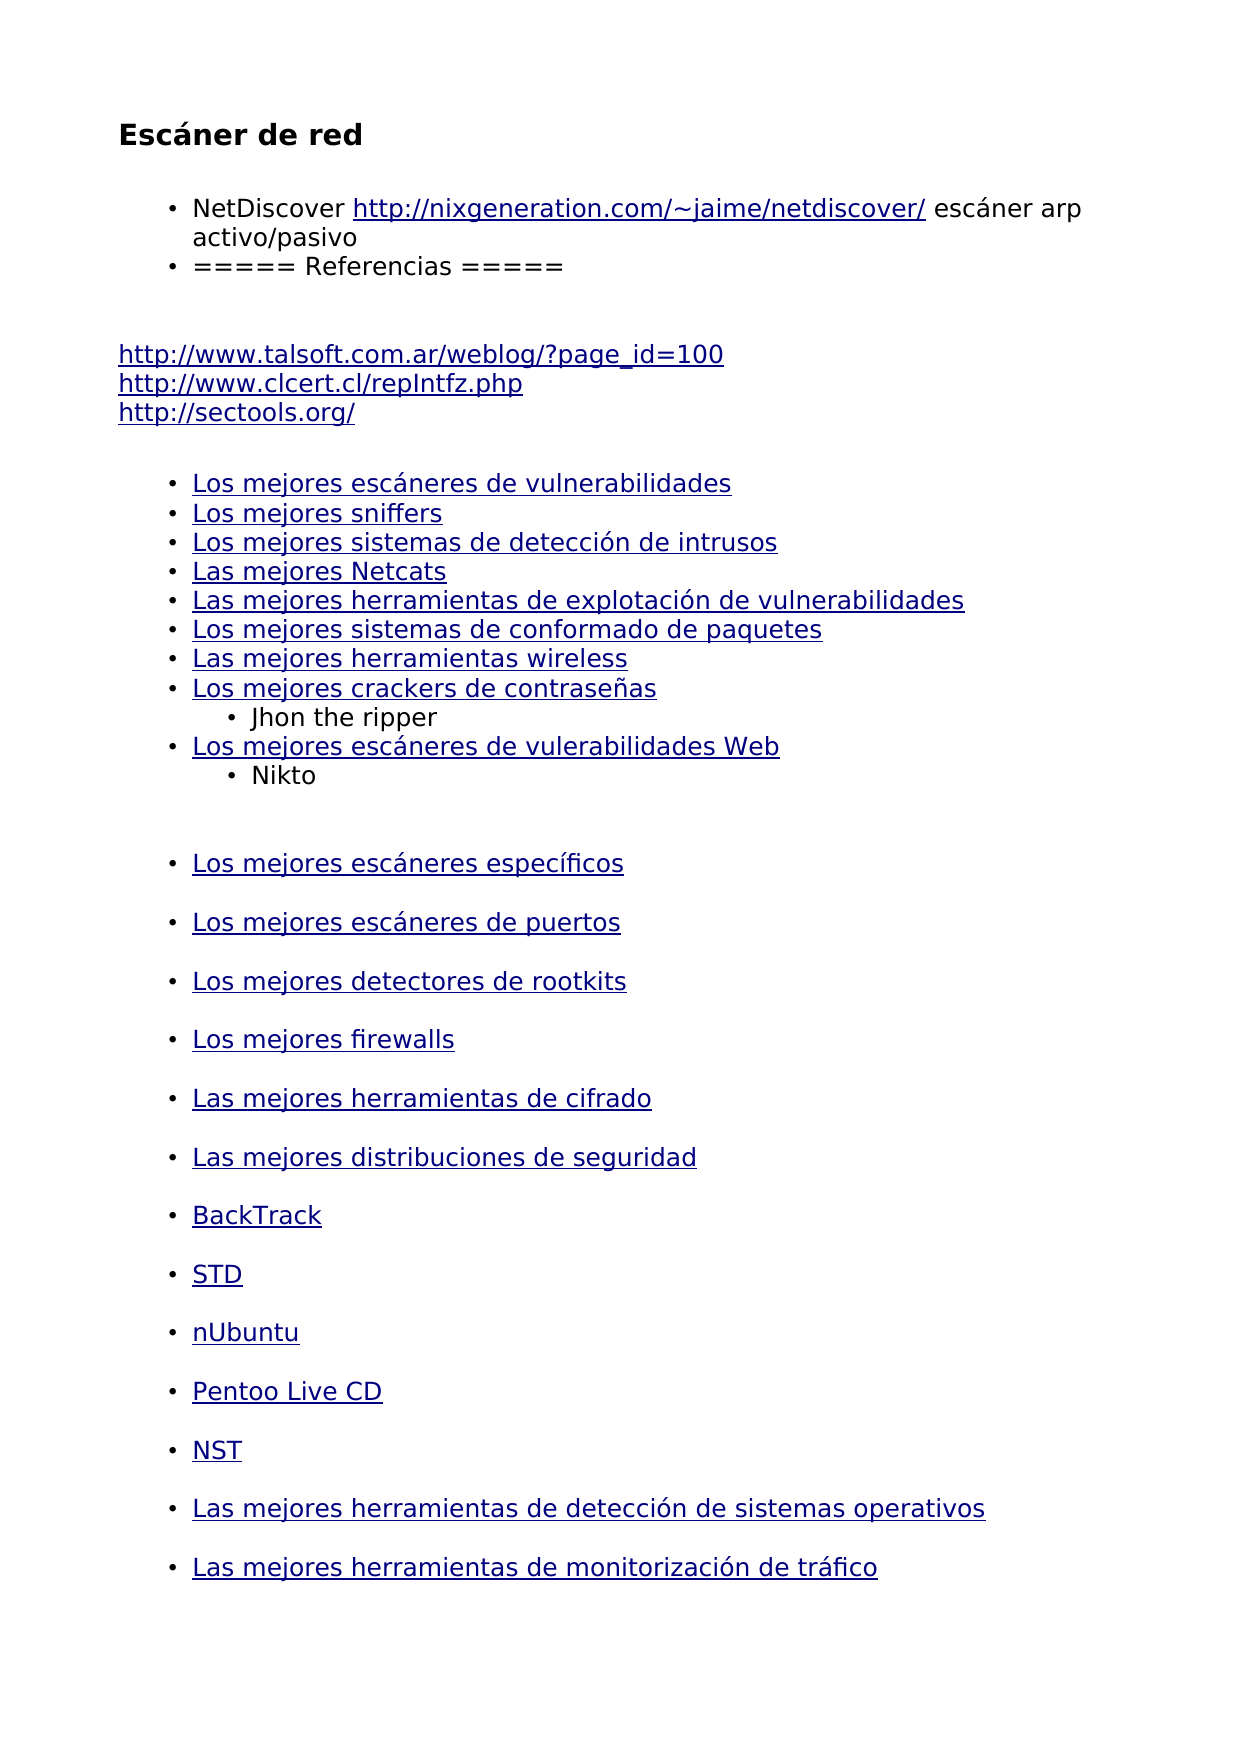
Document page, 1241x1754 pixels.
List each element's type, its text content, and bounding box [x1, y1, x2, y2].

list Las mejores Netcats [177, 557, 1122, 586]
list Las mejores herramientas de monitorización de tráfico [177, 1553, 1122, 1582]
subtitle Escáner de red [118, 118, 1122, 152]
list Las mejores herramientas wireless [177, 645, 1122, 674]
list Los mejores sistemas de detección de intrusos [177, 528, 1122, 557]
list NetDiscover http://nixgeneration.com/~jaime/netdiscover/ escáner arp activo/pasivo [177, 194, 1122, 252]
list Las mejores distribuciones de seguridad [177, 1143, 1122, 1172]
list Los mejores sniffers [177, 499, 1122, 528]
list NST [177, 1436, 1122, 1465]
list Las mejores herramientas de cifrado [177, 1084, 1122, 1113]
list Nikto [236, 761, 1122, 791]
list Los mejores crackers de contraseñas [177, 674, 1122, 703]
list Los mejores firewalls [177, 1025, 1122, 1054]
list Las mejores herramientas de explotación de vulnerabilidades [177, 586, 1122, 616]
list Jhon the ripper [236, 703, 1122, 732]
list Los mejores escáneres de vulerabilidades Web [177, 732, 1122, 761]
text http://www.talsoft.com.ar/weblog/?page_id=100 http://www.clcert.cl/repIntfz.php http://sectools.org/ [118, 311, 1122, 428]
list Los mejores escáneres de puertos [177, 908, 1122, 937]
list ===== Referencias ===== [177, 252, 1122, 282]
list Los mejores escáneres específicos [177, 849, 1122, 879]
list STD [177, 1260, 1122, 1289]
list BackTrack [177, 1201, 1122, 1231]
list Pentoo Live CD [177, 1377, 1122, 1406]
list Los mejores sistemas de conformado de paquetes [177, 616, 1122, 645]
list Los mejores detectores de rootkits [177, 967, 1122, 996]
list Las mejores herramientas de detección de sistemas operativos [177, 1494, 1122, 1524]
list nUbuntu [177, 1319, 1122, 1348]
list Los mejores escáneres de vulnerabilidades [177, 470, 1122, 499]
